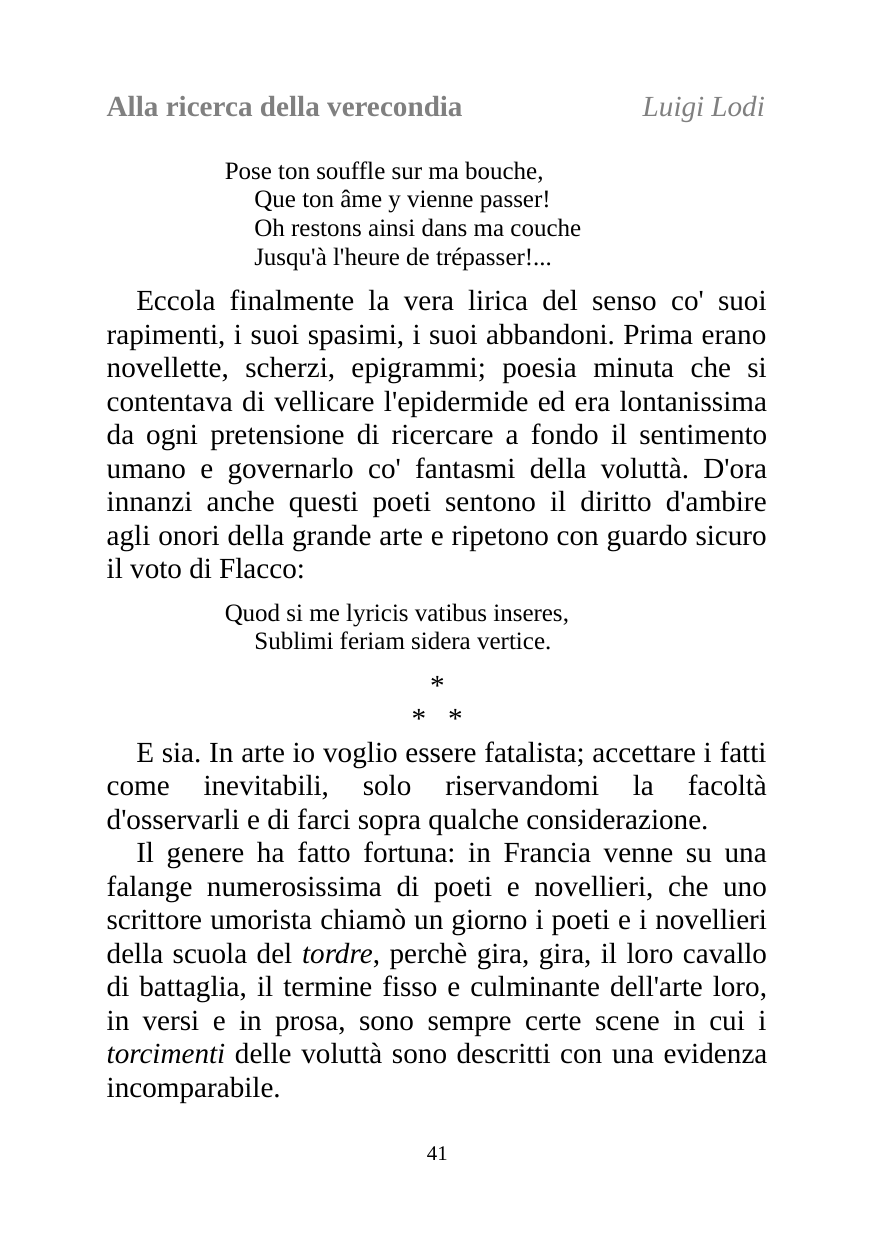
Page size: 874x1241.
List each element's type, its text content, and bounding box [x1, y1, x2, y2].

text Eccola finalmente la vera lirica del senso co' suoi rapimenti, i suoi spasimi, i suoi abbandoni. Prima erano novellette, scherzi, epigrammi; poesia minuta che si contentava di vellicare l'epidermide ed era lontanissima da ogni pretensione di ricercare a fondo il sentimento umano e governarlo co' fantasmi della voluttà. D'ora innanzi anche questi poeti sentono il diritto d'ambire agli onori della grande arte e ripetono con guardo sicuro il voto di Flacco: [106, 283, 768, 585]
text * * [106, 701, 768, 735]
text Quod si me lyricis vatibus inseres, Sublimi feriam sidera vertice. [224, 598, 768, 655]
text E sia. In arte io voglio essere fatalista; accettare i fatti come inevitabili, solo riservandomi la facoltà d'osservarli e di farci sopra qualche considerazione. [106, 735, 768, 835]
text Pose ton souffle sur ma bouche, Que ton âme y vienne passer! Oh restons ainsi dans ma couche Jusqu'à l'heure de trépasser!... [224, 156, 768, 271]
text * [106, 668, 768, 701]
text Il genere ha fatto fortuna: in Francia venne su una falange numerosissima di poeti e novellieri, che uno scrittore umorista chiamò un giorno i poeti e i novellieri della scuola del tordre, perchè gira, gira, il loro cavallo di battaglia, il termine fisso e culminante dell'arte loro, in versi e in prosa, sono sempre certe scene in cui i torcimenti delle voluttà sono descritti con una evidenza incomparabile. [106, 835, 768, 1104]
